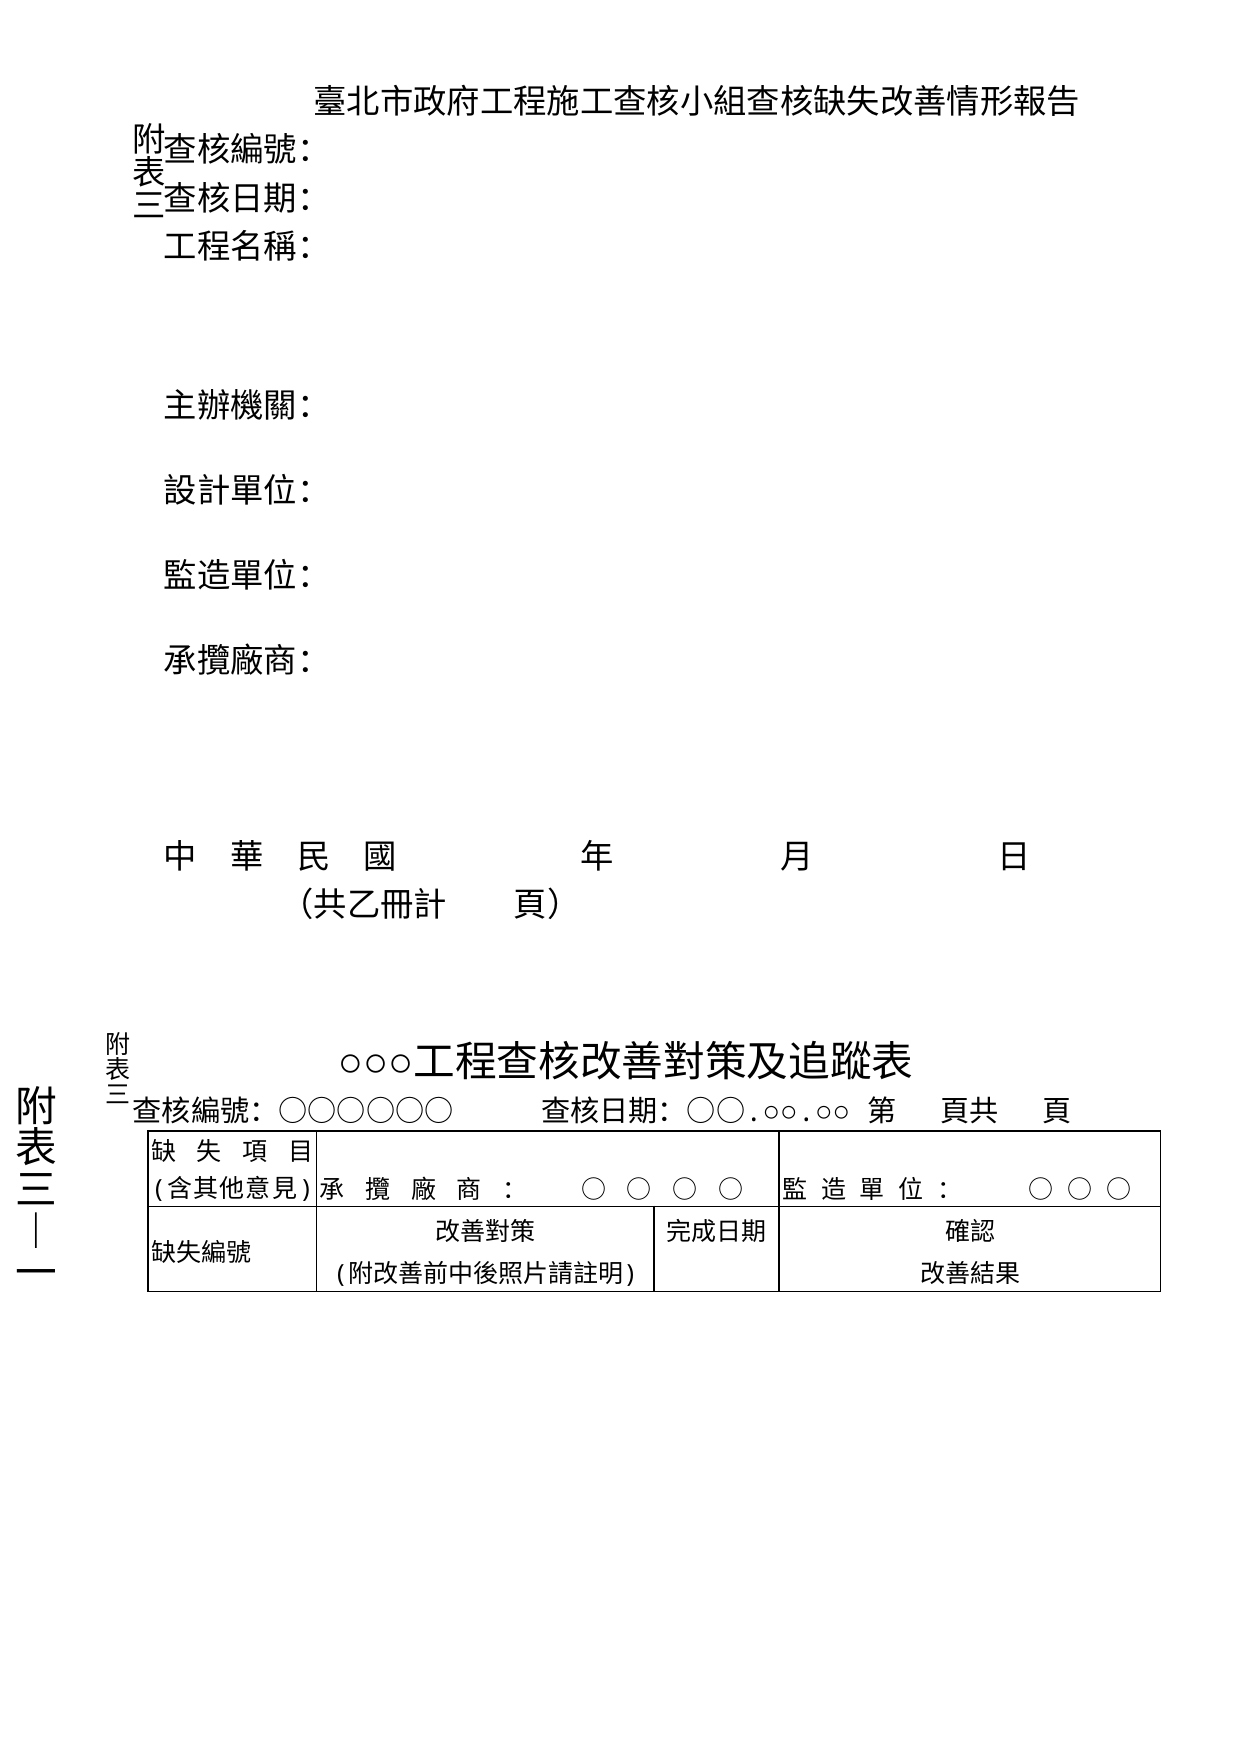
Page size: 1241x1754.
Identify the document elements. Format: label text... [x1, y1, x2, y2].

text 設計單位： [164, 464, 1162, 512]
table_header 缺失項目 (含其他意見) [149, 1132, 316, 1206]
table_header 監造單位： ○○○ [780, 1132, 1160, 1206]
table_cell 確認 改善結果 [780, 1207, 1160, 1291]
table_cell 完成日期 [655, 1207, 778, 1291]
table_cell 改善對策 (附改善前中後照片請註明) [317, 1207, 653, 1291]
text 查核編號：○○○○○○ 查核日期：○○.○○.○○ 第 頁共 頁 [89, 1088, 1162, 1130]
table_header 承攬廠商： ○○○○ [317, 1132, 778, 1206]
text 附表三 [125, 121, 173, 441]
text 工程名稱： [173, 220, 1162, 268]
text 臺北市政府工程施工查核小組查核缺失改善情形報告 [164, 75, 1162, 123]
text 查核日期： [173, 171, 1162, 220]
text 監造單位： [164, 549, 1162, 597]
text ○○○工程查核改善對策及追蹤表 [89, 1028, 1162, 1088]
text 中 華 民 國 年 月 日 [164, 829, 1162, 878]
text 主辦機關： [173, 378, 1162, 427]
text 附表三︱一 [9, 1084, 66, 1321]
text 承攬廠商： [164, 634, 1162, 682]
text （共乙冊計 頁） [164, 878, 1162, 926]
text 查核編號： [173, 123, 1162, 171]
table_cell 缺失編號 [149, 1207, 316, 1291]
text 附表三 [100, 1031, 136, 1120]
